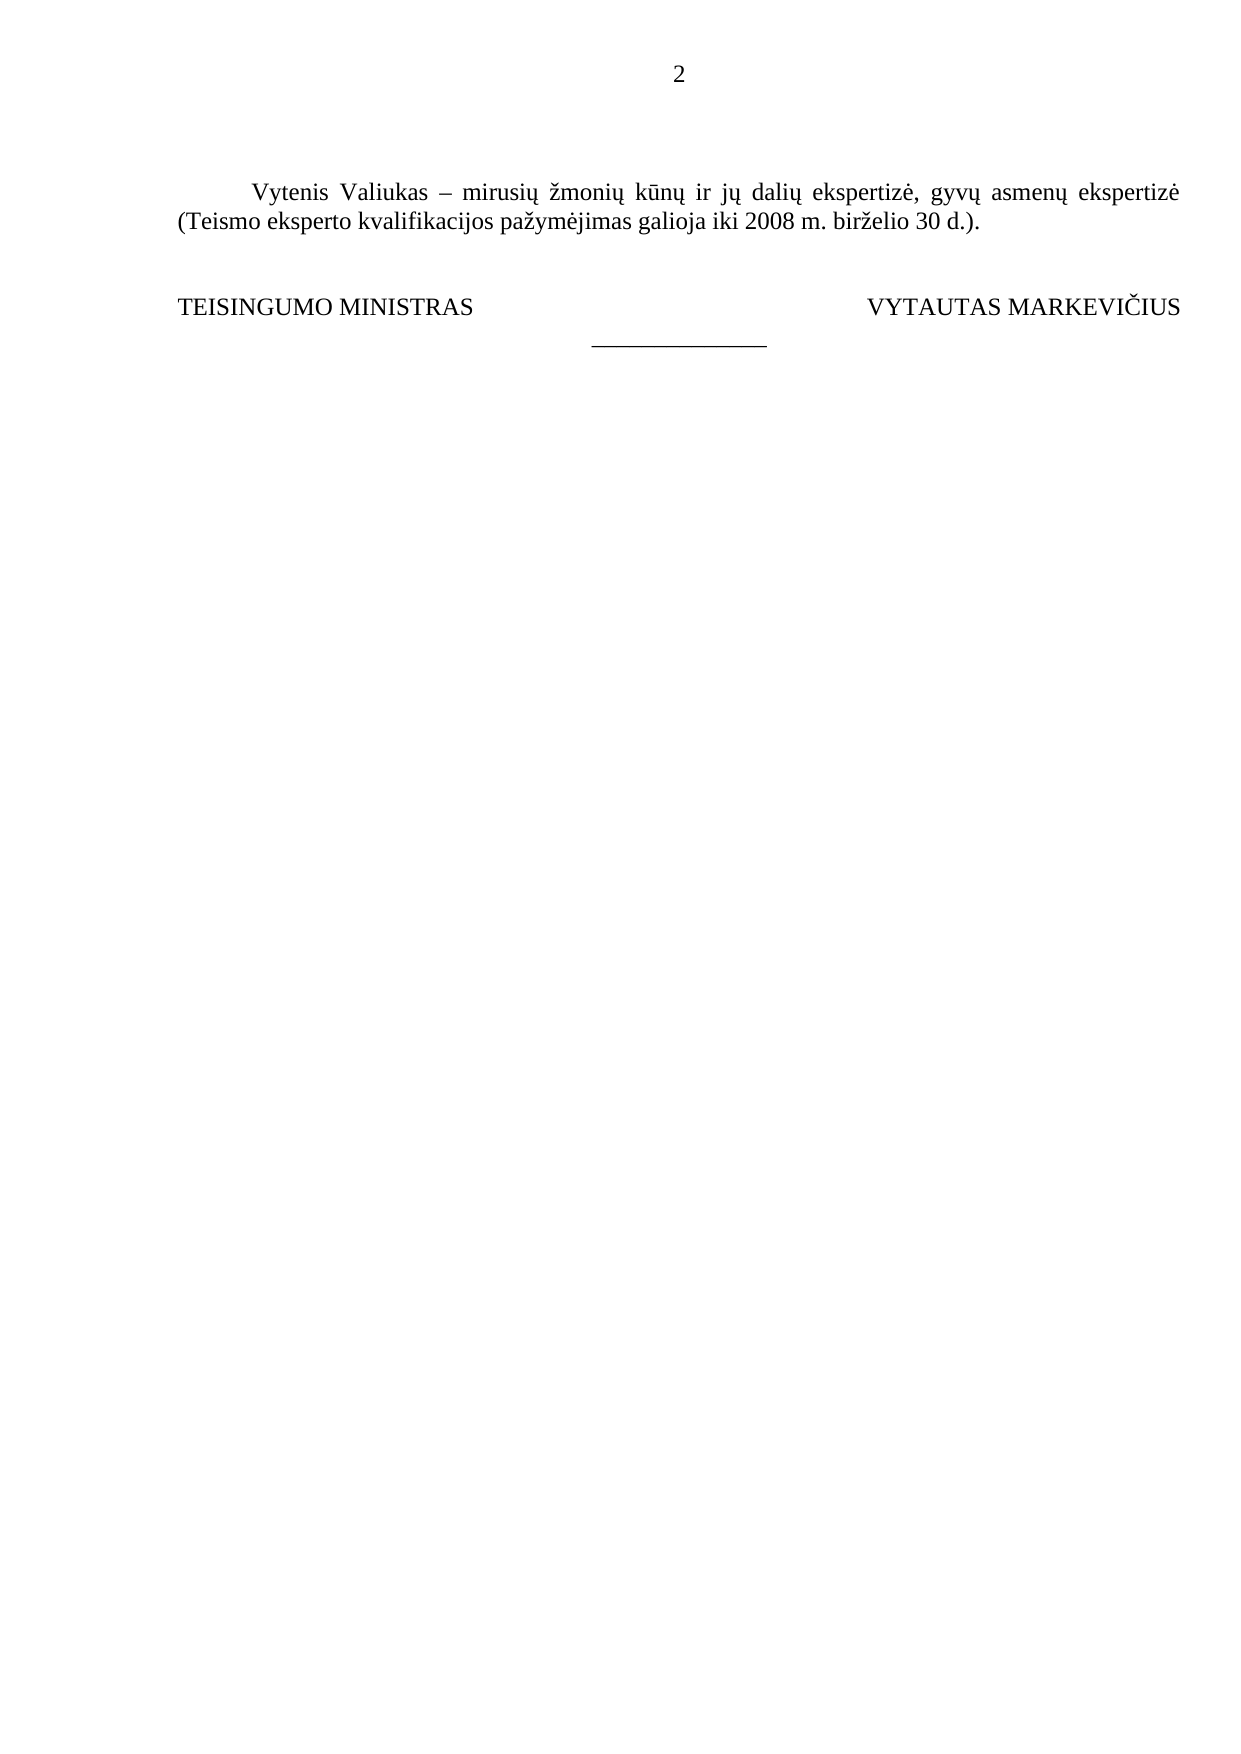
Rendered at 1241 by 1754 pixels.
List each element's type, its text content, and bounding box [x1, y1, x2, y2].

text Vytenis Valiukas – mirusių žmonių kūnų ir jų dalių ekspertizė, gyvų asmenų ekspertizė (Teismo eksperto kvalifikacijos pažymėjimas galioja iki 2008 m. birželio 30 d.). [177, 177, 1181, 235]
text TEISINGUMO MINISTRAS VYTAUTAS MARKEVIČIUS [177, 292, 1181, 321]
text ______________ [177, 321, 1181, 350]
